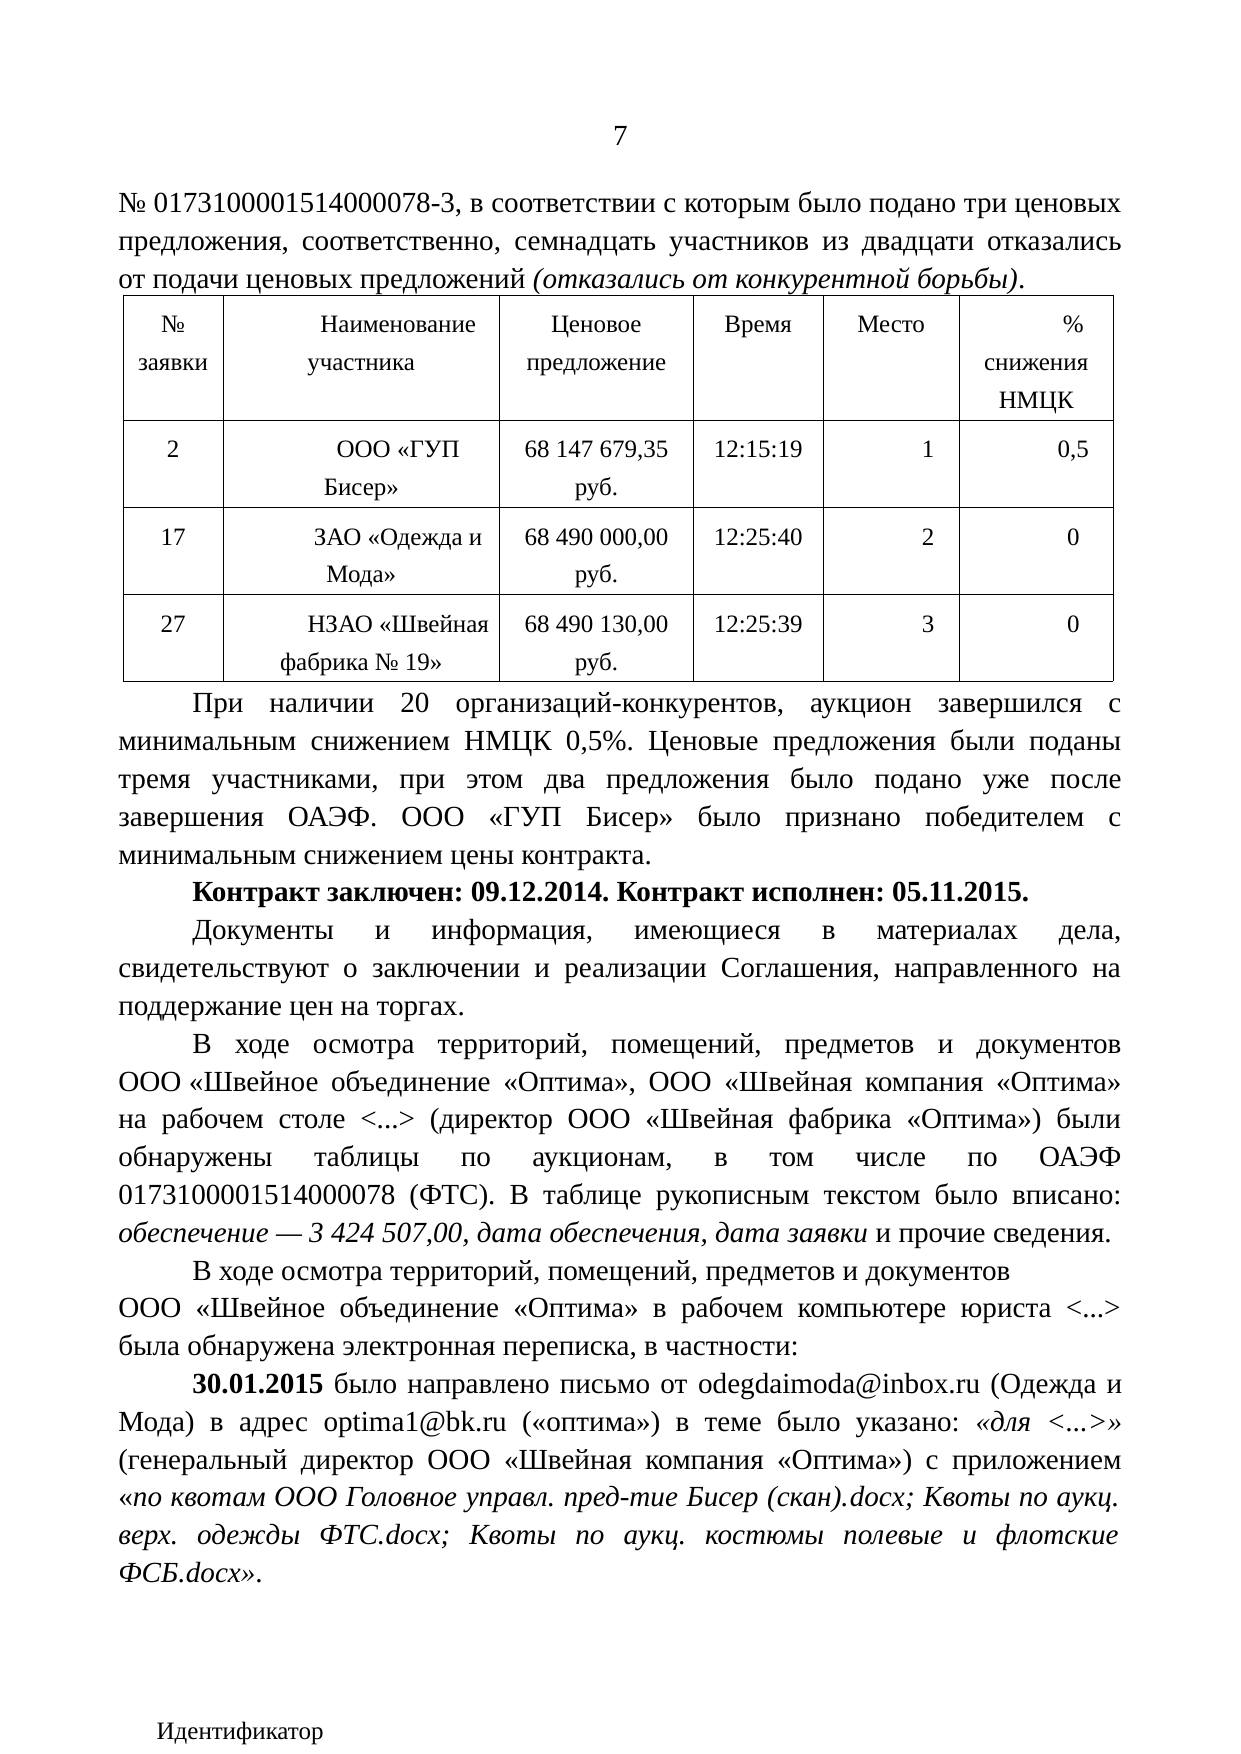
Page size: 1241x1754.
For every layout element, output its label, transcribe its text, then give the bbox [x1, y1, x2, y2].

text При наличии 20 организаций-конкурентов, аукцион завершился с минимальным снижением НМЦК 0,5%. Ценовые предложения были поданы тремя участниками, при этом два предложения было подано уже после завершения ОАЭФ. ООО «ГУП Бисер» было признано победителем с минимальным снижением цены контракта. [118, 681, 1122, 870]
table_cell 3 [824, 595, 959, 681]
table_cell НЗАО «Швейная фабрика № 19» [224, 595, 499, 681]
table_cell 0 [960, 595, 1113, 681]
table_cell 68 490 130,00 руб. [500, 595, 693, 681]
table_header № заявки [124, 296, 223, 419]
table_cell 68 490 000,00 руб. [500, 508, 693, 594]
table_cell 17 [124, 508, 223, 594]
text № 0173100001514000078-3, в соответствии с которым было подано три ценовых предложения, соответственно, семнадцать участников из двадцати отказались от подачи ценовых предложений (отказались от конкурентной борьбы). [118, 181, 1122, 294]
table_cell 2 [124, 421, 223, 507]
text Документы и информация, имеющиеся в материалах дела, свидетельствуют о заключении и реализации Соглашения, направленного на поддержание цен на торгах. [118, 908, 1122, 1022]
table_cell 2 [824, 508, 959, 594]
table_header Ценовое предложение [500, 296, 693, 419]
table_header Место [824, 296, 959, 419]
table_cell 1 [824, 421, 959, 507]
table_header Наименование участника [224, 296, 499, 419]
table_cell 12:15:19 [694, 421, 823, 507]
table_cell 0 [960, 508, 1113, 594]
text В ходе осмотра территорий, помещений, предметов и документов ООО «Швейное объединение «Оптима» в рабочем компьютере юриста <...> была обнаружена электронная переписка, в частности: [118, 1248, 1122, 1362]
table_cell ЗАО «Одежда и Мода» [224, 508, 499, 594]
table_cell 68 147 679,35 руб. [500, 421, 693, 507]
text 30.01.2015 было направлено письмо от odegdaimoda@inbox.ru (Одежда и Мода) в адрес optima1@bk.ru («оптима») в теме было указано: «для <...>» (генеральный директор ООО «Швейная компания «Оптима») с приложением «по квотам ООО Головное управл. пред-тие Бисер (скан).docx; Квоты по аукц. верх. одежды ФТС.docx; Квоты по аукц. костюмы полевые и флотские ФСБ.docx». [118, 1362, 1122, 1589]
table_cell 27 [124, 595, 223, 681]
table_cell ООО «ГУП Бисер» [224, 421, 499, 507]
table_header % снижения НМЦК [960, 296, 1113, 419]
table_header Время [694, 296, 823, 419]
text Контракт заключен: 09.12.2014. Контракт исполнен: 05.11.2015. [118, 870, 1122, 908]
table_cell 0,5 [960, 421, 1113, 507]
table_cell 12:25:40 [694, 508, 823, 594]
text В ходе осмотра территорий, помещений, предметов и документов ООО «Швейное объединение «Оптима», ООО «Швейная компания «Оптима» на рабочем столе <...> (директор ООО «Швейная фабрика «Оптима») были обнаружены таблицы по аукционам, в том числе по ОАЭФ 0173100001514000078 (ФТС). В таблице рукописным текстом было вписано: обеспечение — 3 424 507,00, дата обеспечения, дата заявки и прочие сведения. [118, 1022, 1122, 1248]
table_cell 12:25:39 [694, 595, 823, 681]
